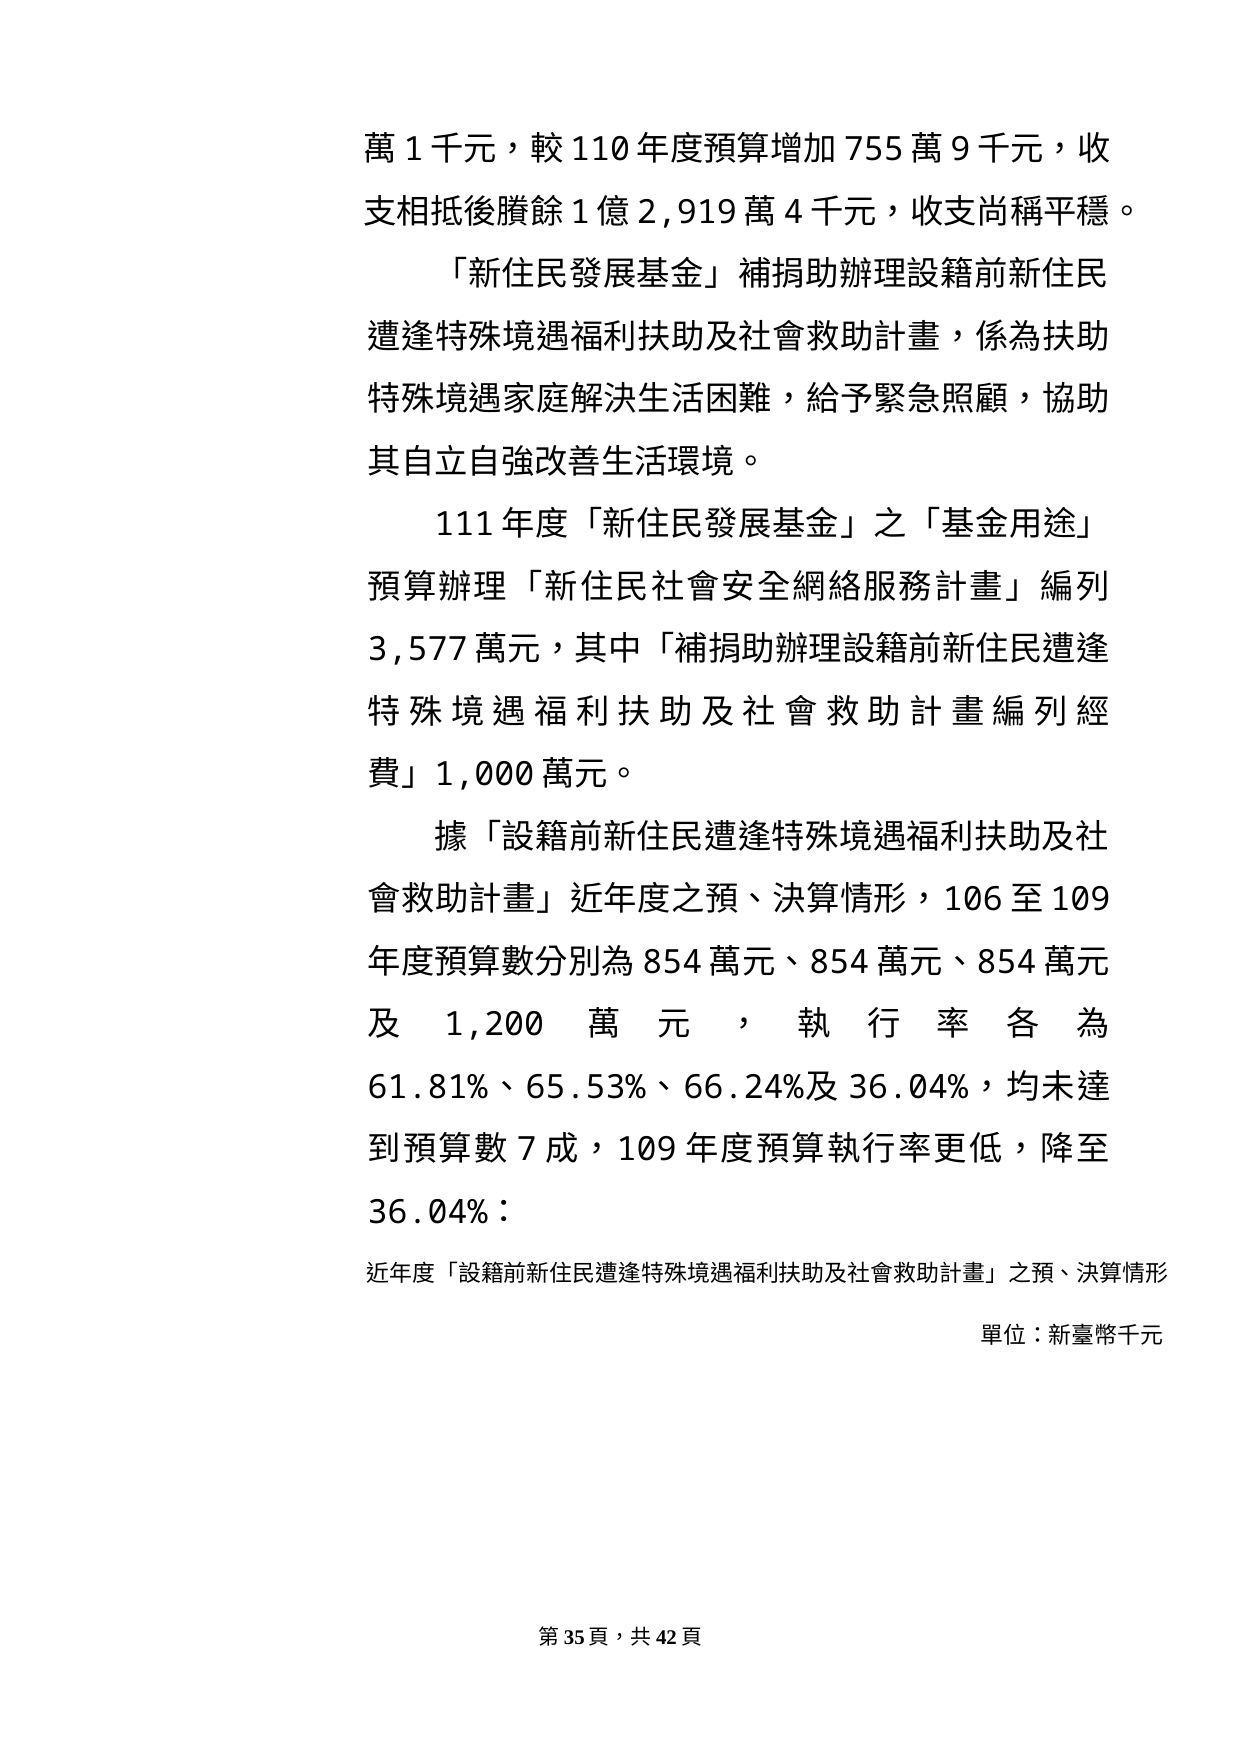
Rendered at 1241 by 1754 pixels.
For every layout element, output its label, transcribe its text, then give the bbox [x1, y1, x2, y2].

text 「新住民發展基金」補捐助辦理設籍前新住民遭逢特殊境遇福利扶助及社會救助計畫，係為扶助特殊境遇家庭解決生活困難，給予緊急照顧，協助其自立自強改善生活環境。 [367, 229, 1110, 479]
text 111年度「新住民發展基金」之「基金用途」預算辦理「新住民社會安全網絡服務計畫」編列3,577萬元，其中「補捐助辦理設籍前新住民遭逢特殊境遇福利扶助及社會救助計畫編列經費」1,000萬元。 [367, 479, 1110, 792]
text 單位：新臺幣千元 [155, 1292, 1238, 1354]
text 據「設籍前新住民遭逢特殊境遇福利扶助及社會救助計畫」近年度之預、決算情形，106至109年度預算數分別為854萬元、854萬元、854萬元及1,200萬元，執行率各為61.81%、65.53%、66.24%及36.04%，均未達到預算數7成，109年度預算執行率更低，降至36.04%： [367, 792, 1110, 1229]
text 5.111年度「新住民發展基金」編列「基金來源」5億0,114萬5千元，編列「基金用途」3億7,195萬1千元，較110年度預算增加755萬9千元，收支相抵後賸餘1億2,919萬4千元，收支尚稱平穩。 [330, 104, 1110, 229]
text 近年度「設籍前新住民遭逢特殊境遇福利扶助及社會救助計畫」之預、決算情形 [366, 1229, 1238, 1292]
